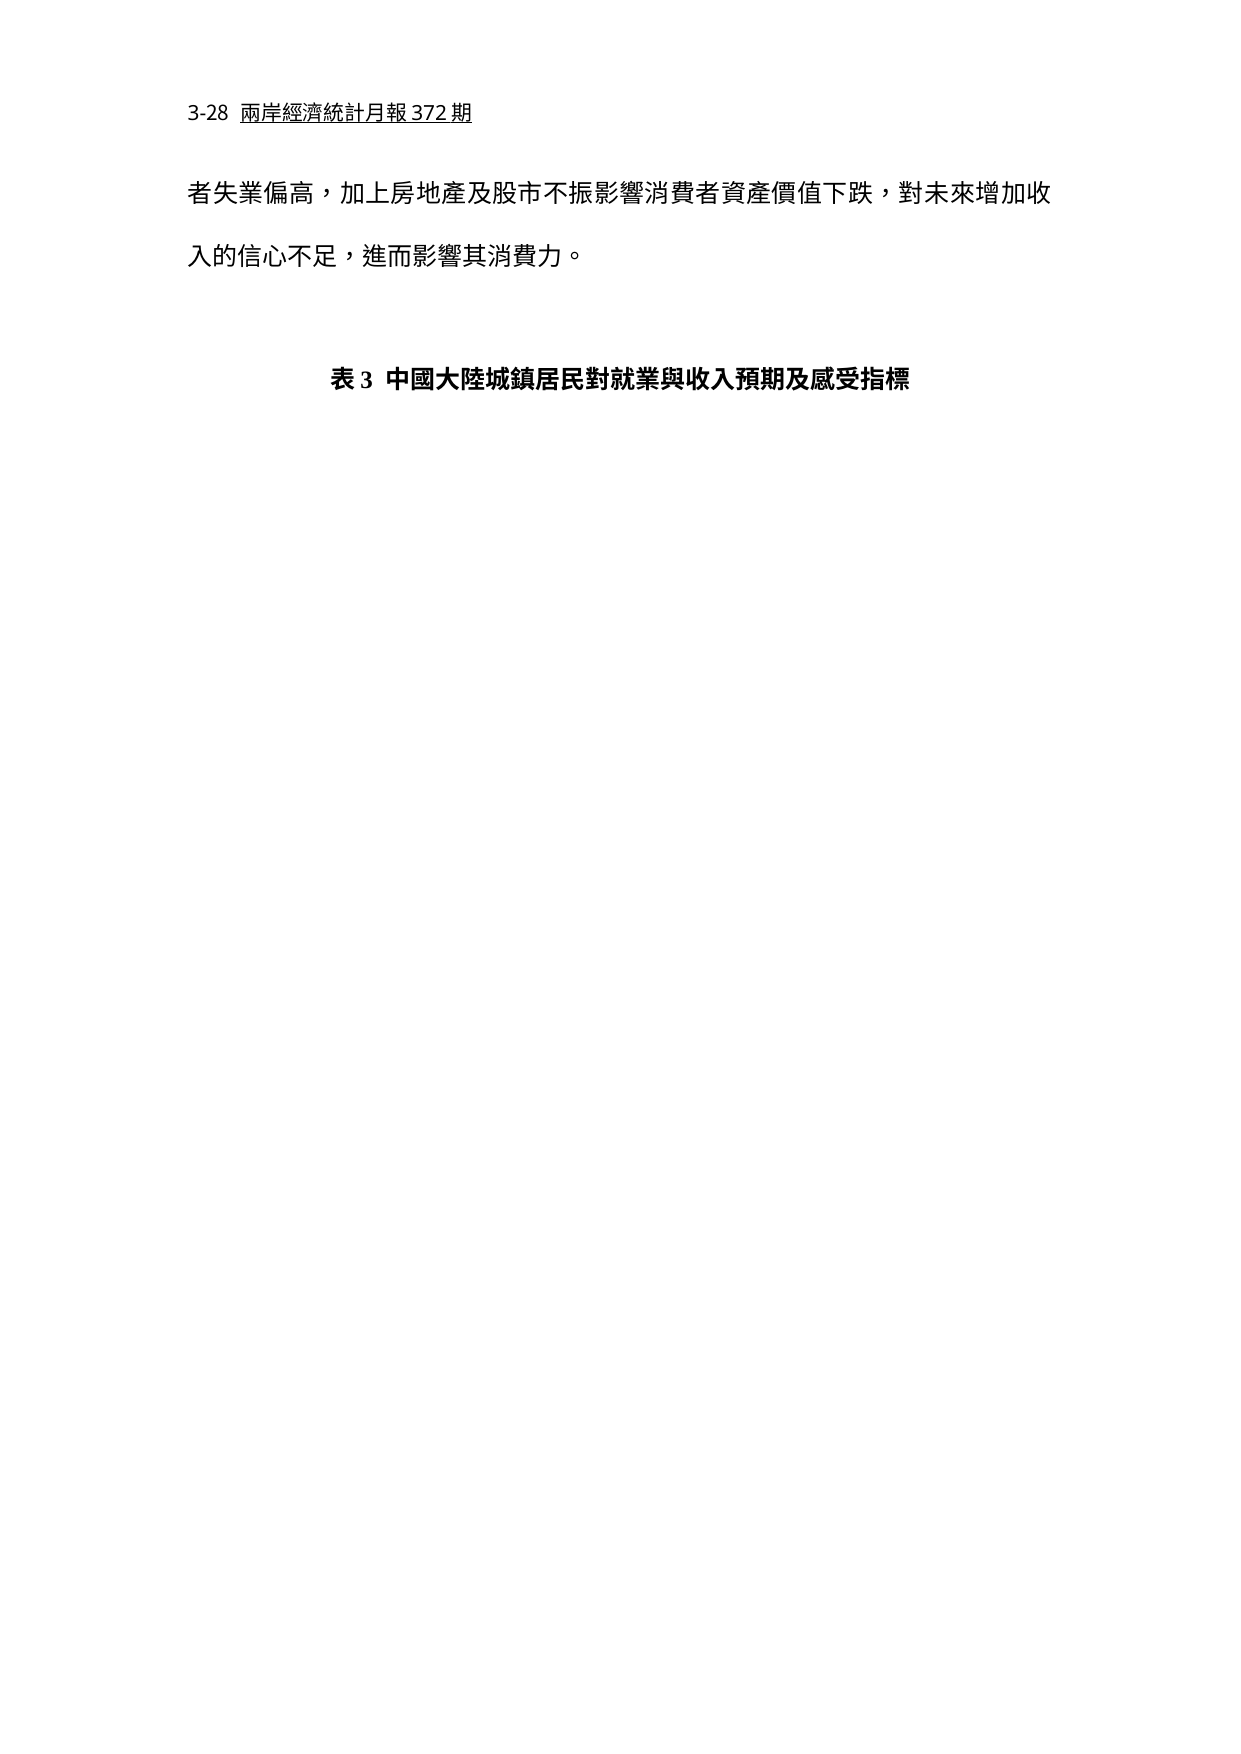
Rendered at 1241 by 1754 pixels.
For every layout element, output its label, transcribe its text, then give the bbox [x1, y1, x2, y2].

text 表3 中國大陸城鎮居民對就業與收入預期及感受指標 [187, 336, 1053, 399]
text 者失業偏高，加上房地產及股市不振影響消費者資產價值下跌，對未來增加收入的信心不足，進而影響其消費力。 [187, 150, 1053, 275]
